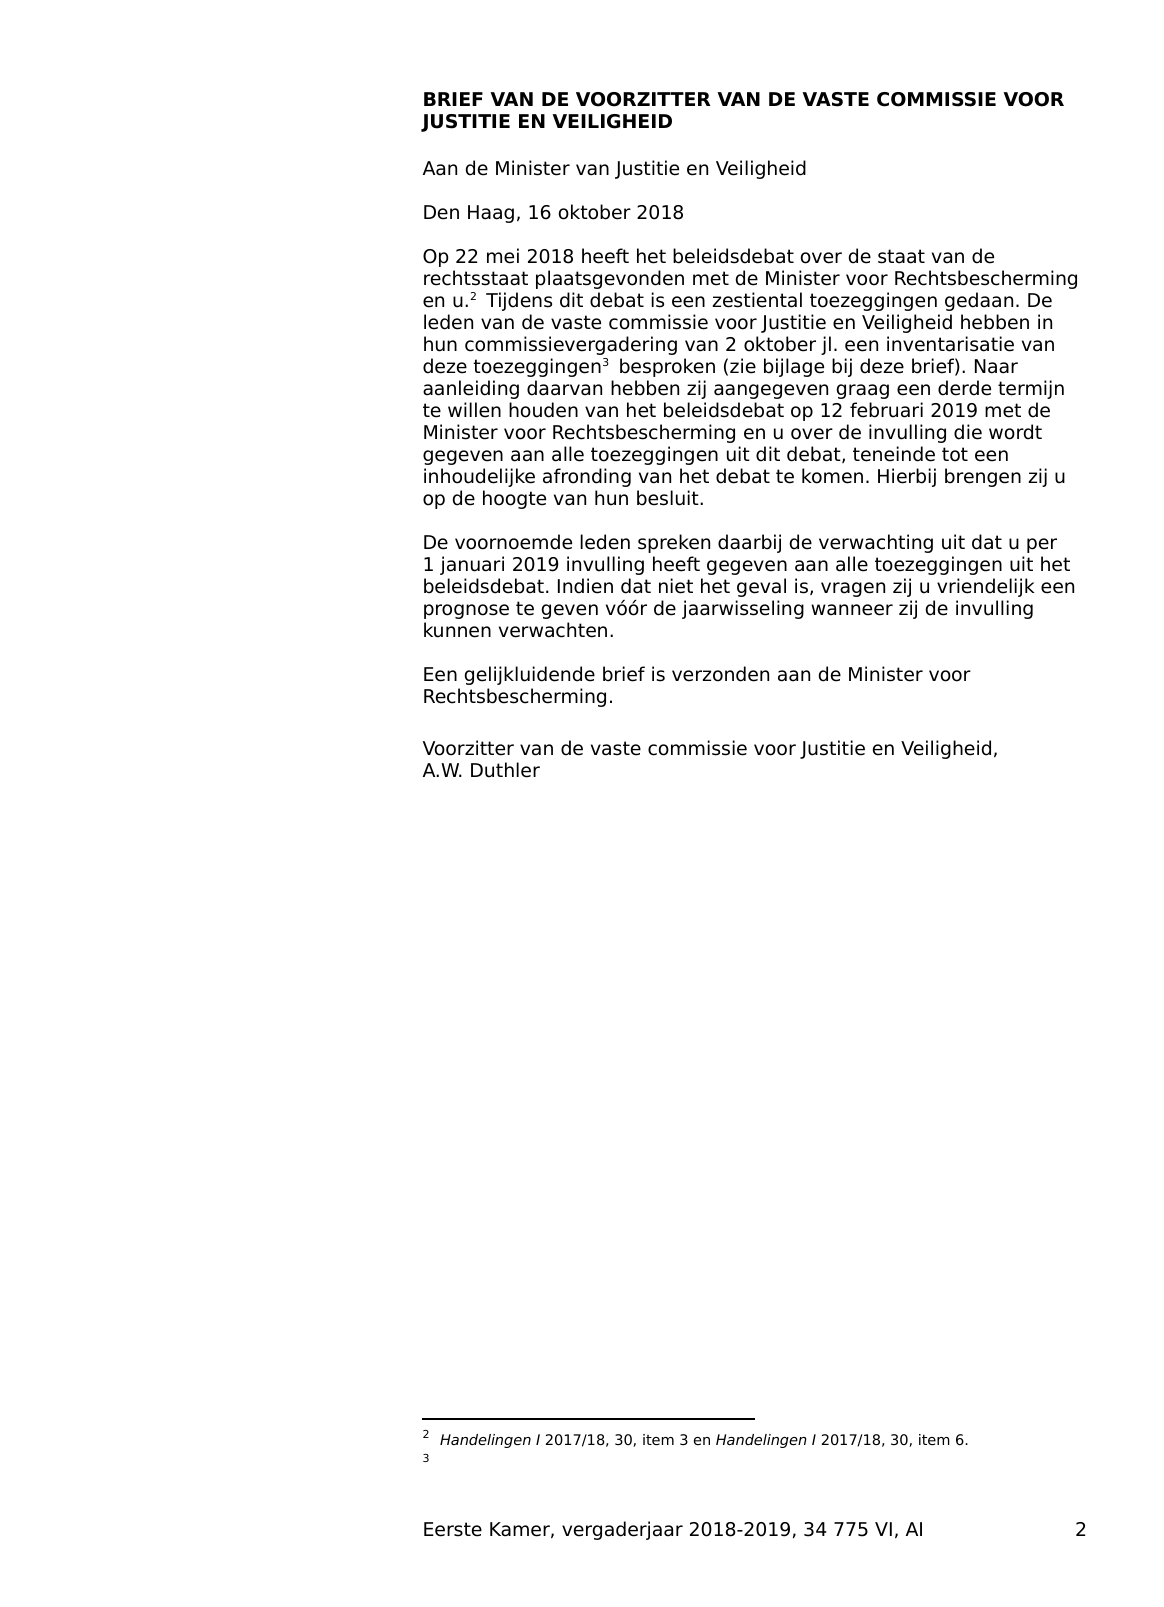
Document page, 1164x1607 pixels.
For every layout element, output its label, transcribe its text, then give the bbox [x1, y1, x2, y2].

text Een gelijkluidende brief is verzonden aan de Minister voor Rechtsbescherming. [422, 664, 1087, 708]
text De voornoemde leden spreken daarbij de verwachting uit dat u per 1 januari 2019 invulling heeft gegeven aan alle toezeggingen uit het beleidsdebat. Indien dat niet het geval is, vragen zij u vriendelijk een prognose te geven vóór de jaarwisseling wanneer zij de invulling kunnen verwachten. [422, 532, 1087, 642]
text Op 22 mei 2018 heeft het beleidsdebat over de staat van de rechtsstaat plaatsgevonden met de Minister voor Rechtsbescherming en u. Tijdens dit debat is een zestiental toezeggingen gedaan. De leden van de vaste commissie voor Justitie en Veiligheid hebben in hun commissievergadering van 2 oktober jl. een inventarisatie van deze toezeggingen besproken (zie bijlage bij deze brief). Naar aanleiding daarvan hebben zij aangegeven graag een derde termijn te willen houden van het beleidsdebat op 12 februari 2019 met de Minister voor Rechtsbescherming en u over de invulling die wordt gegeven aan alle toezeggingen uit dit debat, teneinde tot een inhoudelijke afronding van het debat te komen. Hierbij brengen zij u op de hoogte van hun besluit. [422, 246, 1087, 510]
text Voorzitter van de vaste commissie voor Justitie en Veiligheid, A.W. Duthler [422, 738, 1087, 782]
text Aan de Minister van Justitie en Veiligheid [422, 158, 1087, 180]
text Handelingen I 2017/18, 30, item 3 en Handelingen I 2017/18, 30, item 6. [422, 1428, 1087, 1450]
subtitle BRIEF VAN DE VOORZITTER VAN DE VASTE COMMISSIE VOOR JUSTITIE EN VEILIGHEID [422, 89, 1087, 133]
text Den Haag, 16 oktober 2018 [422, 202, 1087, 224]
